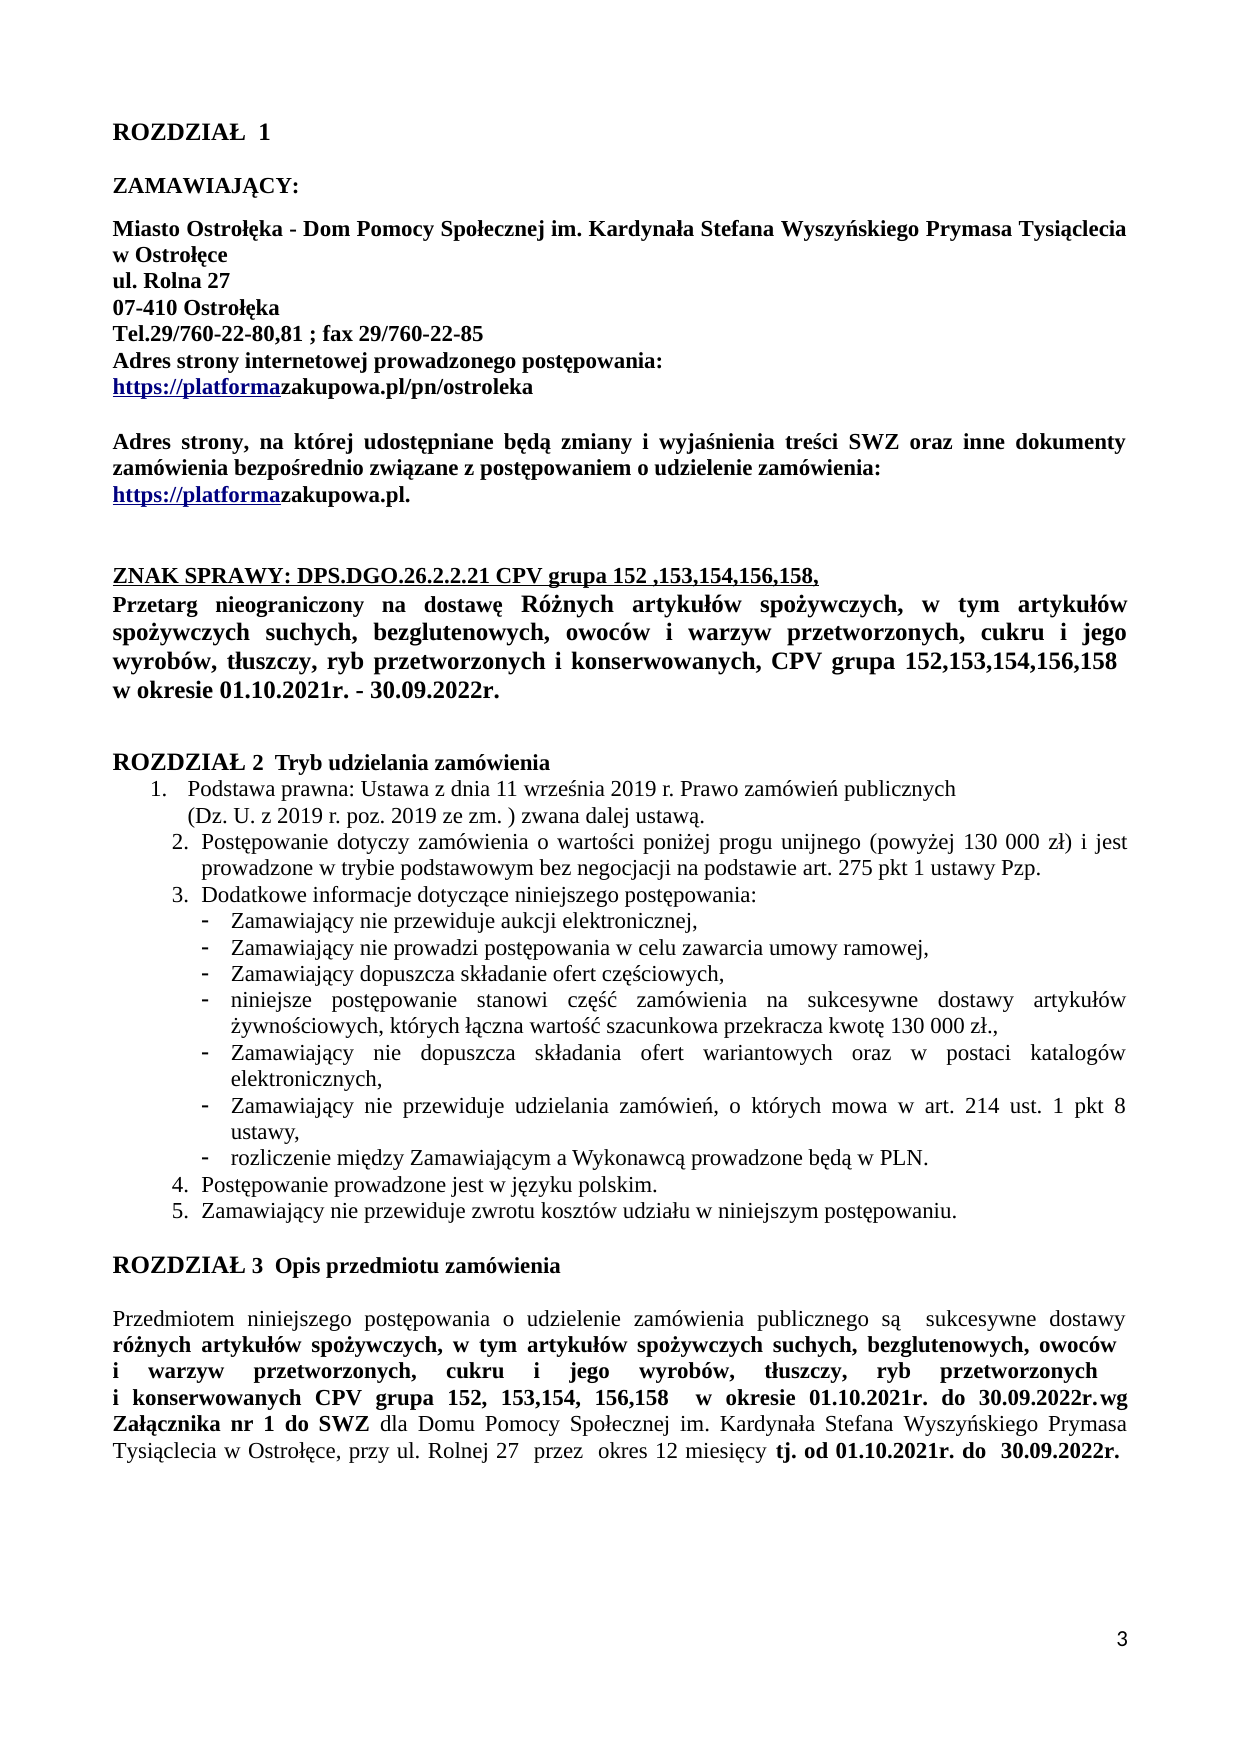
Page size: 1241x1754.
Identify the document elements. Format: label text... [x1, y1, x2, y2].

text https://platformazakupowa.pl. [112, 481, 1128, 507]
list rozliczenie między Zamawiającym a Wykonawcą prowadzone będą w PLN. [201, 1144, 1128, 1171]
text (Dz. U. z 2019 r. poz. 2019 ze zm. ) zwana dalej ustawą. [187, 802, 1128, 828]
text ROZDZIAŁ 3 Opis przedmiotu zamówienia [112, 1250, 1128, 1278]
list Zamawiający nie przewiduje udzielania zamówień, o których mowa w art. 214 ust. 1 pkt 8 ustawy, [201, 1092, 1128, 1144]
text Adres strony internetowej prowadzonego postępowania: [112, 347, 1128, 373]
list niniejsze postępowanie stanowi część zamówienia na sukcesywne dostawy artykułów żywnościowych, których łączna wartość szacunkowa przekracza kwotę 130 000 zł., [201, 986, 1128, 1039]
text 07-410 Ostrołęka [112, 294, 1128, 320]
list Zamawiający nie przewiduje zwrotu kosztów udziału w niniejszym postępowaniu. [172, 1197, 1128, 1223]
list Dodatkowe informacje dotyczące niniejszego postępowania: [172, 881, 1128, 907]
text https://platformazakupowa.pl/pn/ostroleka [112, 373, 1128, 399]
text Tel.29/760-22-80,81 ; fax 29/760-22-85 [112, 320, 1128, 347]
text Przedmiotem niniejszego postępowania o udzielenie zamówienia publicznego są sukcesywne dostawy różnych artykułów spożywczych, w tym artykułów spożywczych suchych, bezglutenowych, owoców i warzyw przetworzonych, cukru i jego wyrobów, tłuszczy, ryb przetworzonych i konserwowanych CPV grupa 152, 153,154, 156,158 w okresie 01.10.2021r. do 30.09.2022r.wg Załącznika nr 1 do SWZ dla Domu Pomocy Społecznej im. Kardynała Stefana Wyszyńskiego Prymasa Tysiąclecia w Ostrołęce, przy ul. Rolnej 27 przez okres 12 miesięcy tj. od 01.10.2021r. do 30.09.2022r. [112, 1305, 1128, 1491]
list Postępowanie dotyczy zamówienia o wartości poniżej progu unijnego (powyżej 130 000 zł) i jest prowadzone w trybie podstawowym bez negocjacji na podstawie art. 275 pkt 1 ustawy Pzp. [172, 828, 1128, 881]
list Zamawiający nie prowadzi postępowania w celu zawarcia umowy ramowej, [201, 933, 1128, 960]
text Przetarg nieograniczony na dostawę Różnych artykułów spożywczych, w tym artykułów spożywczych suchych, bezglutenowych, owoców i warzyw przetworzonych, cukru i jego wyrobów, tłuszczy, ryb przetworzonych i konserwowanych, CPV grupa 152,153,154,156,158 w okresie 01.10.2021r. - 30.09.2022r. [112, 589, 1128, 704]
text ZNAK SPRAWY: DPS.DGO.26.2.2.21 CPV grupa 152 ,153,154,156,158, [112, 562, 1128, 589]
text ZAMAWIAJĄCY: [112, 172, 1128, 198]
list Zamawiający nie dopuszcza składania ofert wariantowych oraz w postaci katalogów elektronicznych, [201, 1039, 1128, 1092]
text ul. Rolna 27 [112, 268, 1128, 294]
text ROZDZIAŁ 2 Tryb udzielania zamówienia [112, 747, 1128, 775]
list Podstawa prawna: Ustawa z dnia 11 września 2019 r. Prawo zamówień publicznych [150, 775, 1128, 802]
text Adres strony, na której udostępniane będą zmiany i wyjaśnienia treści SWZ oraz inne dokumenty zamówienia bezpośrednio związane z postępowaniem o udzielenie zamówienia: [112, 428, 1128, 481]
list Zamawiający dopuszcza składanie ofert częściowych, [201, 960, 1128, 986]
list Zamawiający nie przewiduje aukcji elektronicznej, [201, 907, 1128, 933]
text Miasto Ostrołęka - Dom Pomocy Społecznej im. Kardynała Stefana Wyszyńskiego Prymasa Tysiąclecia w Ostrołęce [112, 215, 1128, 268]
list Postępowanie prowadzone jest w języku polskim. [172, 1171, 1128, 1197]
text ROZDZIAŁ 1 [112, 117, 1128, 146]
